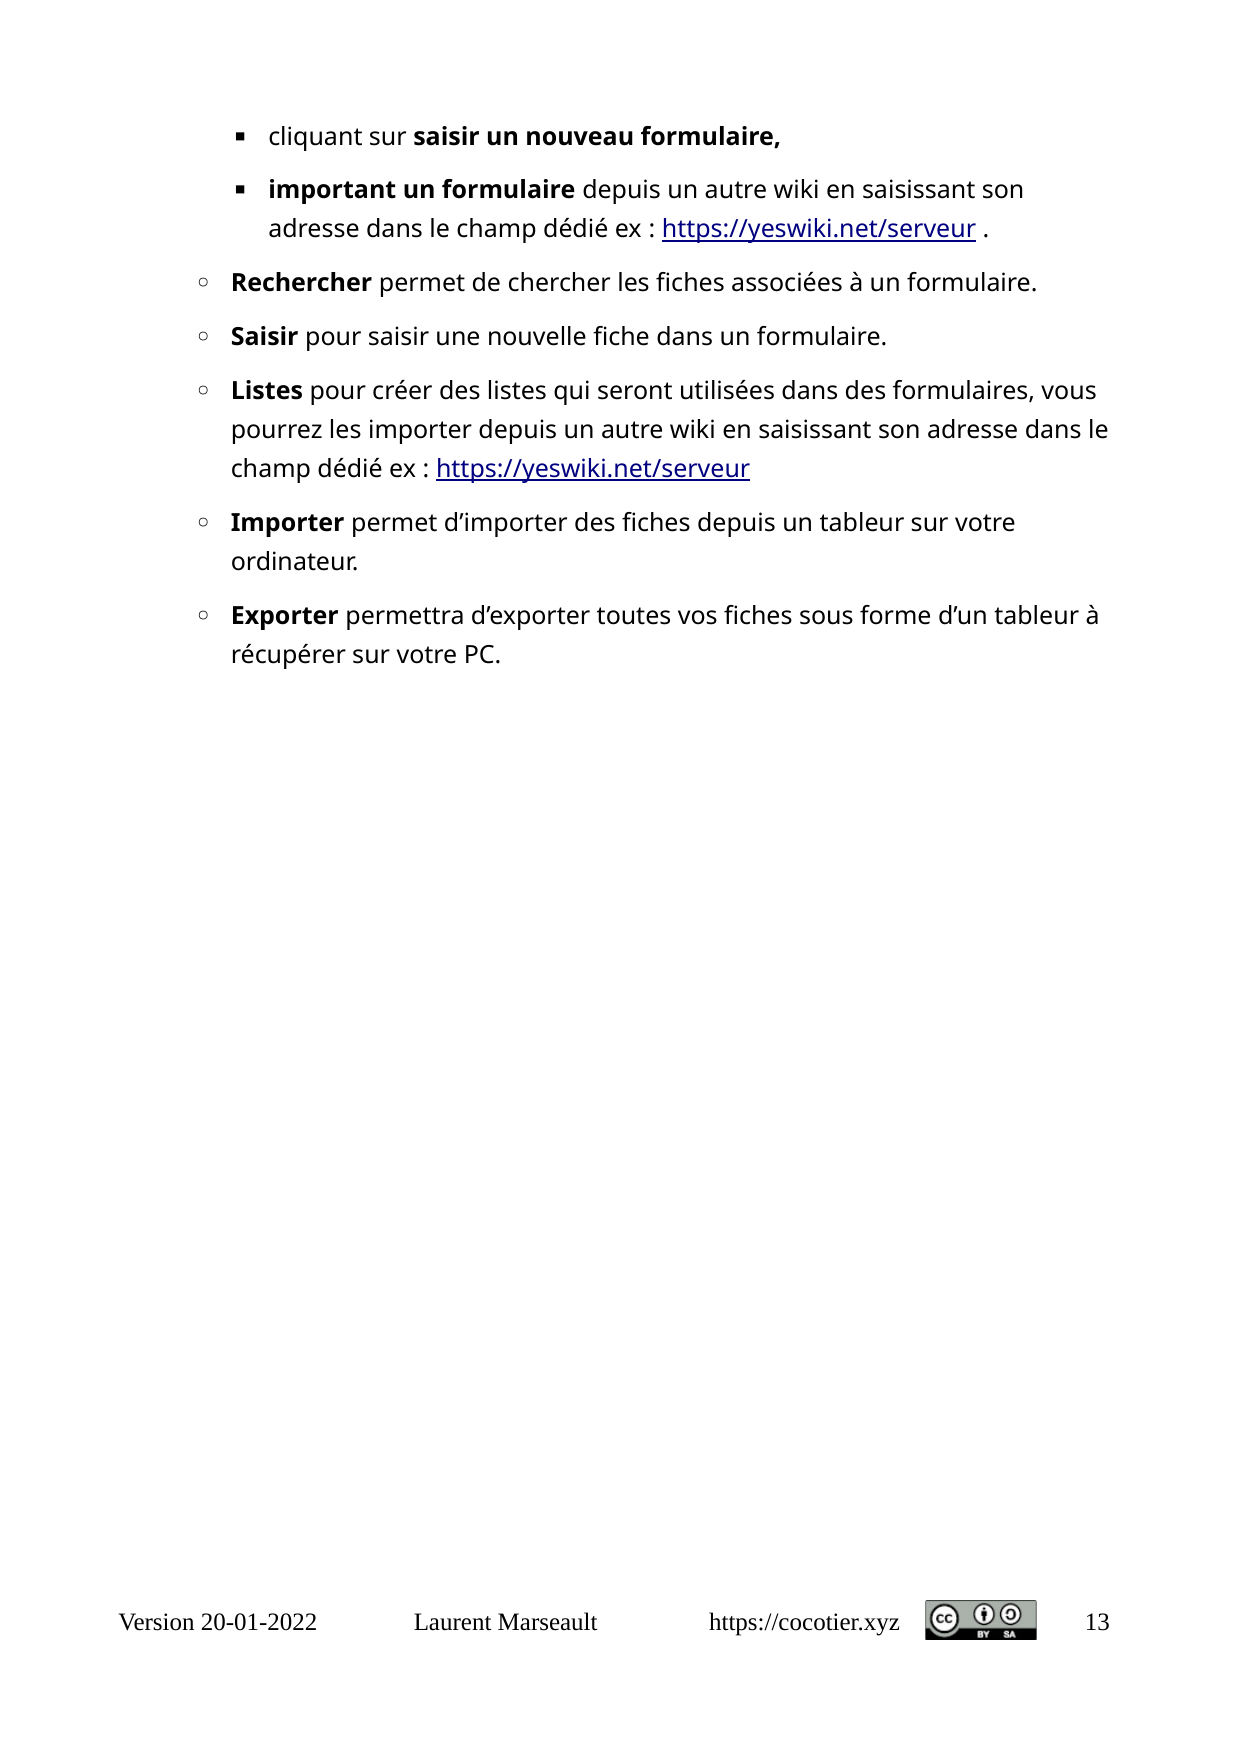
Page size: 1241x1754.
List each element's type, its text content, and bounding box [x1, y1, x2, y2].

list Importer permet d’importer des fiches depuis un tableur sur votre ordinateur. [193, 504, 1122, 578]
picture [925, 1600, 1037, 1640]
list important un formulaire depuis un autre wiki en saisissant son adresse dans le champ dédié ex : https://yeswiki.net/serveur . [231, 172, 1122, 245]
list Exporter permettra d’exporter toutes vos fiches sous forme d’un tableur à récupérer sur votre PC. [193, 597, 1122, 671]
list Listes pour créer des listes qui seront utilisées dans des formulaires, vous pourrez les importer depuis un autre wiki en saisissant son adresse dans le champ dédié ex : https://yeswiki.net/serveur [193, 372, 1122, 485]
list Rechercher permet de chercher les fiches associées à un formulaire. [193, 265, 1122, 299]
list Saisir pour saisir une nouvelle fiche dans un formulaire. [193, 318, 1122, 353]
list cliquant sur saisir un nouveau formulaire, [231, 118, 1122, 152]
